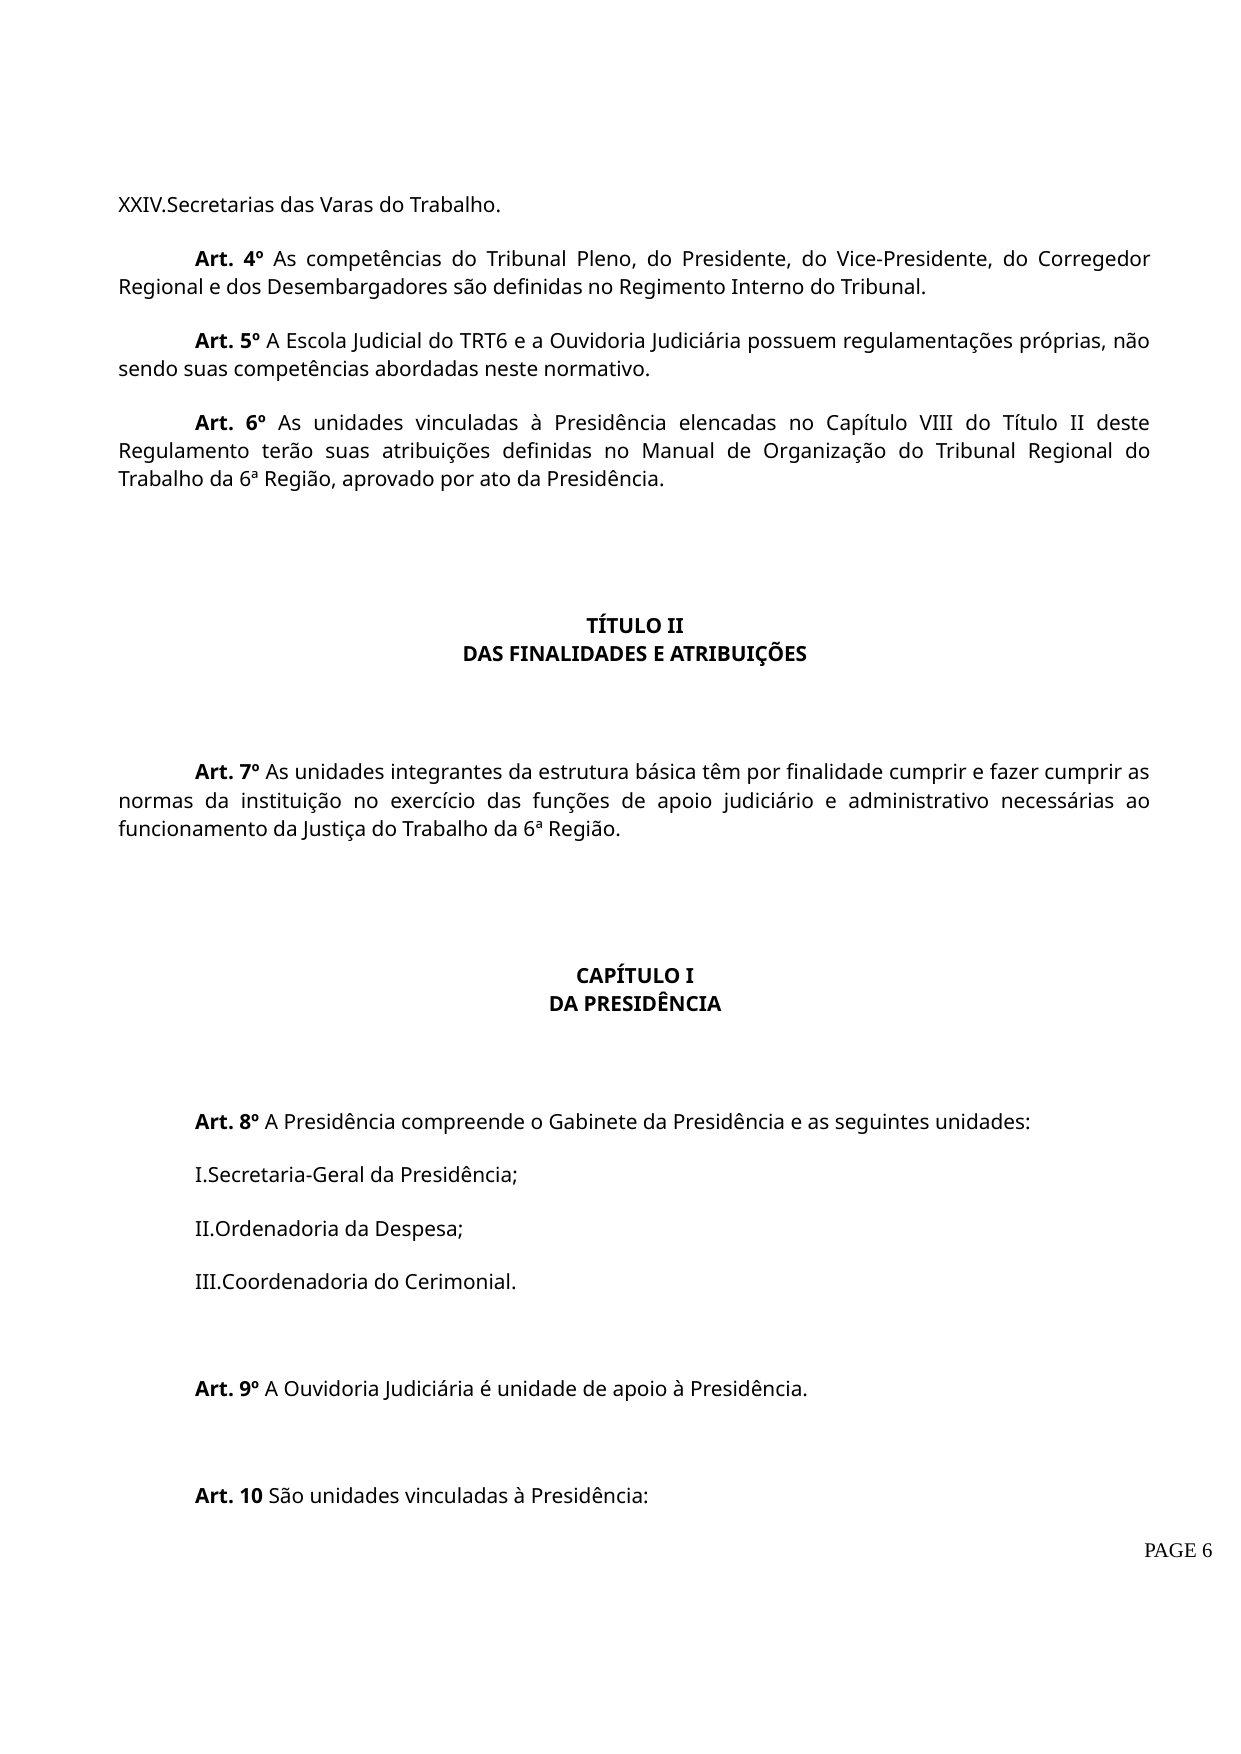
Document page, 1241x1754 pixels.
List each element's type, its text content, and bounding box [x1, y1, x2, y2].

text Art. 8º A Presidência compreende o Gabinete da Presidência e as seguintes unidades: [118, 1107, 1152, 1136]
list Secretaria-Geral da Presidência; [195, 1161, 1152, 1189]
list Ordenadoria da Despesa; [195, 1214, 1152, 1242]
text CAPÍTULO I [118, 896, 1152, 989]
text DAS FINALIDADES E ATRIBUIÇÕES [118, 639, 1152, 732]
text Art. 4º As competências do Tribunal Pleno, do Presidente, do Vice-Presidente, do Corregedor Regional e dos Desembargadores são definidas no Regimento Interno do Tribunal. [118, 244, 1152, 301]
text Art. 10 São unidades vinculadas à Presidência: [118, 1481, 1152, 1510]
list Secretarias das Varas do Trabalho. [118, 190, 1152, 219]
text Art. 9º A Ouvidoria Judiciária é unidade de apoio à Presidência. [118, 1374, 1152, 1403]
list Coordenadoria do Cerimonial. [195, 1267, 1152, 1296]
text Art. 7º As unidades integrantes da estrutura básica têm por finalidade cumprir e fazer cumprir as normas da instituição no exercício das funções de apoio judiciário e administrativo necessárias ao funcionamento da Justiça do Trabalho da 6ª Região. [118, 757, 1152, 843]
text TÍTULO II [118, 546, 1152, 639]
text Art. 6º As unidades vinculadas à Presidência elencadas no Capítulo VIII do Título II deste Regulamento terão suas atribuições definidas no Manual de Organização do Tribunal Regional do Trabalho da 6ª Região, aprovado por ato da Presidência. [118, 408, 1152, 493]
text DA PRESIDÊNCIA [118, 989, 1152, 1082]
text Art. 5º A Escola Judicial do TRT6 e a Ouvidoria Judiciária possuem regulamentações próprias, não sendo suas competências abordadas neste normativo. [118, 326, 1152, 383]
